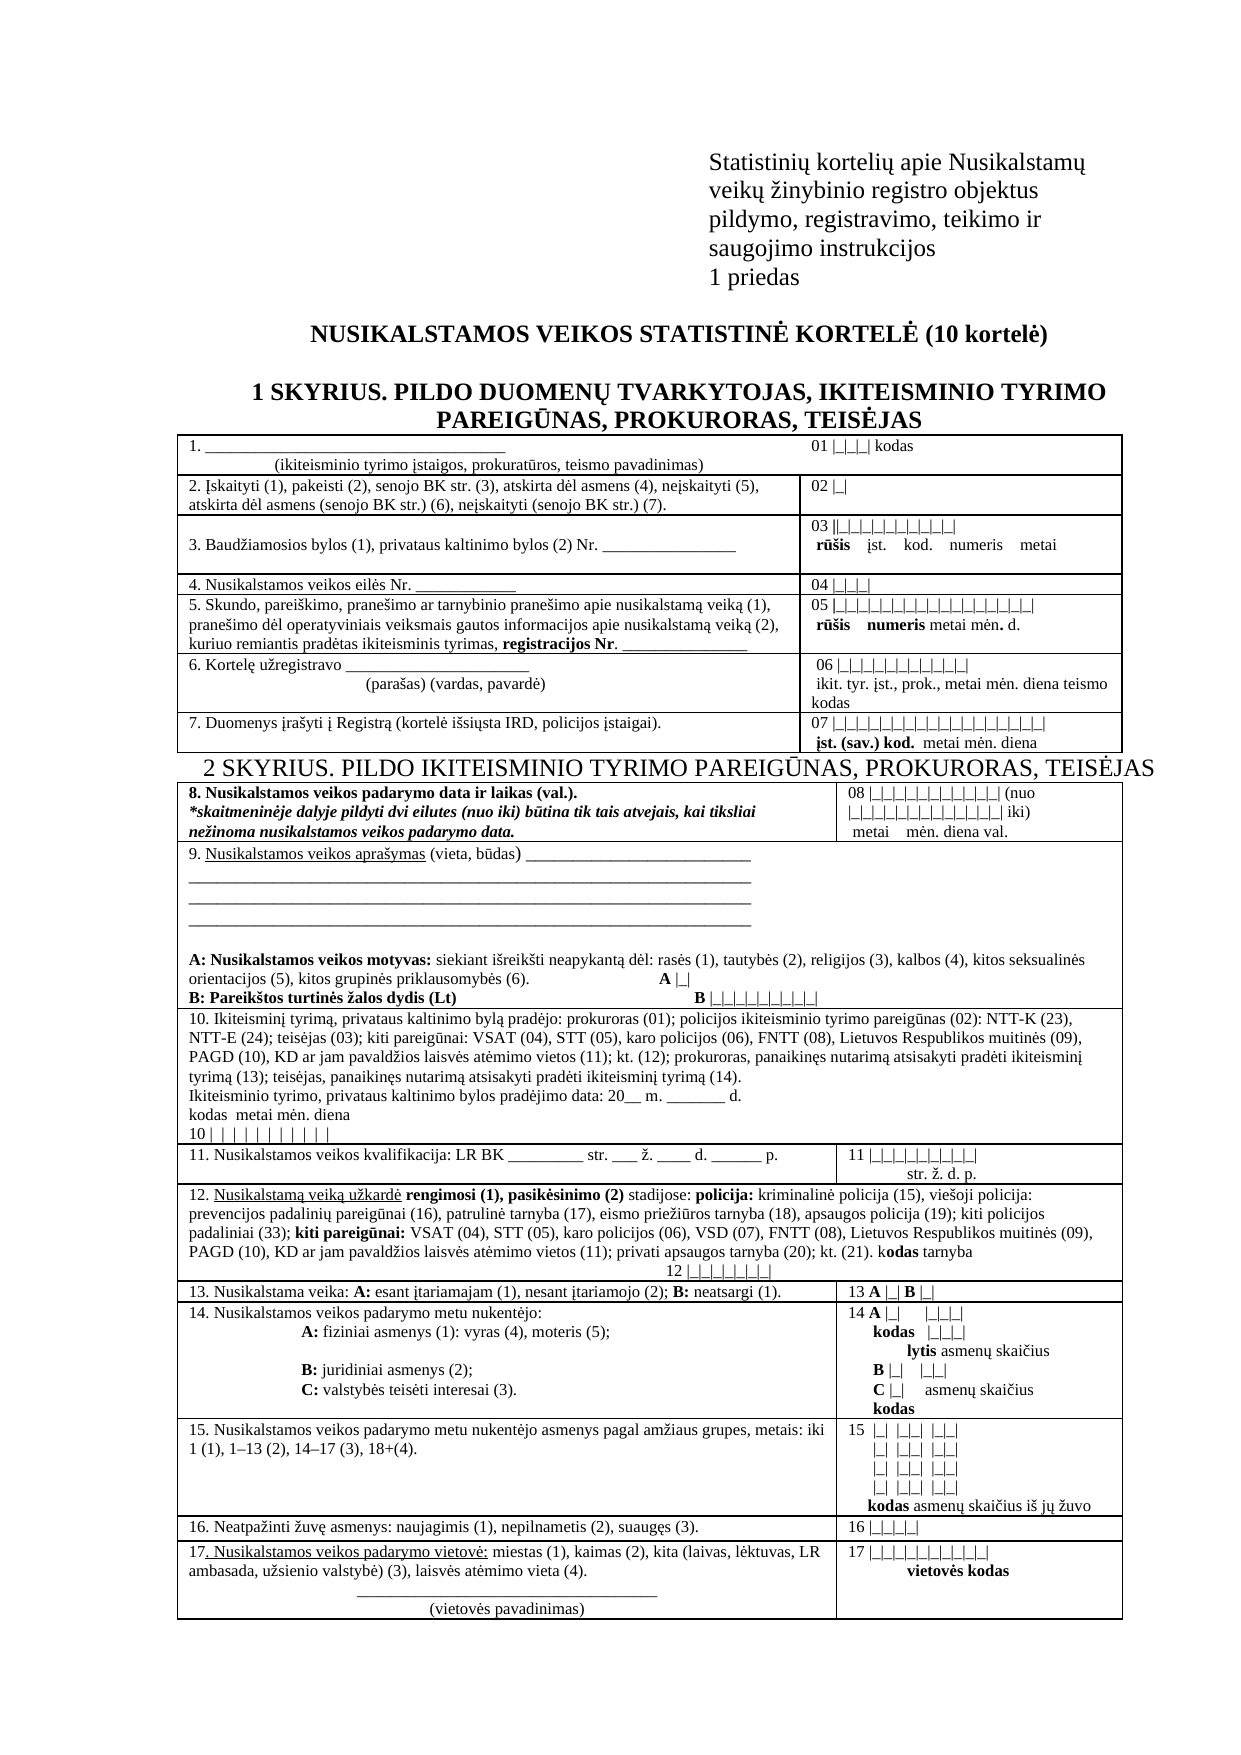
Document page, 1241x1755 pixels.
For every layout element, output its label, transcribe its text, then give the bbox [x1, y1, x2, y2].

text 2 SKYRIUS. PILDO IKITEISMINIO TYRIMO PAREIGŪNAS, PROKURORAS, TEISĖJAS [177, 753, 1181, 782]
table_cell 06 |_|_|_|_|_|_|_|_|_|_|_| ikit. tyr. įst., prok., metai mėn. diena teismo kodas [801, 654, 1121, 712]
text saugojimo instrukcijos [177, 233, 1181, 262]
table_cell 9. Nusikalstamos veikos aprašymas (vieta, būdas) ________________________ ____________________________________________________________ ____________________________________________________________ ____________________________________________________________ A: Nusikalstamos veikos motyvas: siekiant išreikšti neapykantą dėl: rasės (1), tautybės (2), religijos (3), kalbos (4), kitos seksualinės orientacijos (5), kitos grupinės priklausomybės (6). A |_| B: Pareikštos turtinės žalos dydis (Lt) B |_|_|_|_|_|_|_|_|_| [178, 842, 1122, 1007]
text Statistinių kortelių apie Nusikalstamų [177, 147, 1181, 176]
table_header 08 |_|_|_|_|_|_|_|_|_|_|_| (nuo |_|_|_|_|_|_|_|_|_|_|_|_|_| iki) metai mėn. diena val. [837, 783, 1122, 841]
table_cell 16. Neatpažinti žuvę asmenys: naujagimis (1), nepilnametis (2), suaugęs (3). [178, 1517, 836, 1540]
table_cell 12. Nusikalstamą veiką užkardė rengimosi (1), pasikėsinimo (2) stadijose: policija: kriminalinė policija (15), viešoji policija: prevencijos padalinių pareigūnai (16), patrulinė tarnyba (17), eismo priežiūros tarnyba (18), apsaugos policija (19); kiti policijos padaliniai (33); kiti pareigūnai: VSAT (04), STT (05), karo policijos (06), VSD (07), FNTT (08), Lietuvos Respublikos muitinės (09), PAGD (10), KD ar jam pavaldžios laisvės atėmimo vietos (11); privati apsaugos tarnyba (20); kt. (21). kodas tarnyba 12 |_|_|_|_|_|_|_| [178, 1185, 1122, 1280]
table_cell 6. Kortelę užregistravo ______________________ (parašas) (vardas, pavardė) [178, 654, 799, 712]
table_cell 02 |_| [801, 476, 1121, 514]
table_cell 14 A |_| |_|_|_| kodas |_|_|_| lytis asmenų skaičius B |_| |_|_| C |_| asmenų skaičius kodas [837, 1303, 1122, 1418]
table_cell 13. Nusikalstama veika: A: esant įtariamajam (1), nesant įtariamojo (2); B: neatsargi (1). [178, 1282, 836, 1301]
table_cell 16 |_|_|_|_| [837, 1517, 1122, 1540]
table_cell 2. Įskaityti (1), pakeisti (2), senojo BK str. (3), atskirta dėl asmens (4), neįskaityti (5), atskirta dėl asmens (senojo BK str.) (6), neįskaityti (senojo BK str.) (7). [178, 476, 799, 514]
text pildymo, registravimo, teikimo ir [177, 204, 1181, 233]
table_cell 11. Nusikalstamos veikos kvalifikacija: LR BK _________ str. ___ ž. ____ d. ______ p. [178, 1145, 836, 1183]
table_cell 15. Nusikalstamos veikos padarymo metu nukentėjo asmenys pagal amžiaus grupes, metais: iki 1 (1), 1–13 (2), 14–17 (3), 18+(4). [178, 1419, 836, 1515]
table_cell 13 A |_| B |_| [837, 1282, 1122, 1301]
table_cell 07 |_|_|_|_|_|_|_|_|_|_|_|_|_|_|_|_|_|_| įst. (sav.) kod. metai mėn. diena [801, 713, 1121, 752]
table_cell 10. Ikiteisminį tyrimą, privataus kaltinimo bylą pradėjo: prokuroras (01); policijos ikiteisminio tyrimo pareigūnas (02): NTT-K (23), NTT-E (24); teisėjas (03); kiti pareigūnai: VSAT (04), STT (05), karo policijos (06), FNTT (08), Lietuvos Respublikos muitinės (09), PAGD (10), KD ar jam pavaldžios laisvės atėmimo vietos (11); kt. (12); prokuroras, panaikinęs nutarimą atsisakyti pradėti ikiteisminį tyrimą (13); teisėjas, panaikinęs nutarimą atsisakyti pradėti ikiteisminį tyrimą (14). Ikiteisminio tyrimo, privataus kaltinimo bylos pradėjimo data: 20__ m. _______ d. kodas metai mėn. diena 10 | | | | | | | | | | | [178, 1009, 1122, 1143]
table_cell 17 |_|_|_|_|_|_|_|_|_|_| vietovės kodas [837, 1542, 1122, 1618]
text NUSIKALSTAMOS VEIKOS STATISTINĖ KORTELĖ (10 kortelė) [177, 319, 1181, 348]
table_cell 15 |_| |_|_| |_|_| |_| |_|_| |_|_| |_| |_|_| |_|_| |_| |_|_| |_|_| kodas asmenų skaičius iš jų žuvo [837, 1419, 1122, 1515]
text 1 priedas [177, 262, 1181, 291]
table_header 01 |_|_|_| kodas [800, 436, 1121, 474]
table_cell 04 |_|_|_| [801, 575, 1121, 594]
table_cell 11 |_|_|_|_|_|_|_|_|_| str. ž. d. p. [837, 1145, 1122, 1183]
table_cell 5. Skundo, pareiškimo, pranešimo ar tarnybinio pranešimo apie nusikalstamą veiką (1), pranešimo dėl operatyviniais veiksmais gautos informacijos apie nusikalstamą veiką (2), kuriuo remiantis pradėtas ikiteisminis tyrimas, registracijos Nr. _______________ [178, 595, 799, 653]
text veikų žinybinio registro objektus [177, 176, 1181, 204]
table_cell 4. Nusikalstamos veikos eilės Nr. ____________ [178, 575, 799, 594]
table_cell 3. Baudžiamosios bylos (1), privataus kaltinimo bylos (2) Nr. ________________ [178, 516, 799, 573]
table_header 1. ____________________________________ (ikiteisminio tyrimo įstaigos, prokuratūros, teismo pavadinimas) [178, 436, 800, 474]
table_cell 03 ||_|_|_|_|_|_|_|_|_|_| rūšis įst. kod. numeris metai [801, 516, 1121, 573]
table_header 8. Nusikalstamos veikos padarymo data ir laikas (val.). *skaitmeninėje dalyje pildyti dvi eilutes (nuo iki) būtina tik tais atvejais, kai tiksliai nežinoma nusikalstamos veikos padarymo data. [178, 783, 836, 841]
table_cell 17. Nusikalstamos veikos padarymo vietovė: miestas (1), kaimas (2), kita (laivas, lėktuvas, LR ambasada, užsienio valstybė) (3), laisvės atėmimo vieta (4). ____________________________________ (vietovės pavadinimas) [178, 1542, 836, 1618]
text 1 SKYRIUS. PILDO DUOMENŲ TVARKYTOJAS, IKITEISMINIO TYRIMO PAREIGŪNAS, PROKURORAS, TEISĖJAS [177, 377, 1181, 434]
table_cell 7. Duomenys įrašyti į Registrą (kortelė išsiųsta IRD, policijos įstaigai). [178, 713, 799, 752]
table_cell 14. Nusikalstamos veikos padarymo metu nukentėjo: A: fiziniai asmenys (1): vyras (4), moteris (5); B: juridiniai asmenys (2); C: valstybės teisėti interesai (3). [178, 1303, 836, 1418]
table_cell 05 |_|_|_|_|_|_|_|_|_|_|_|_|_|_|_|_|_| rūšis numeris metai mėn. d. [801, 595, 1121, 653]
